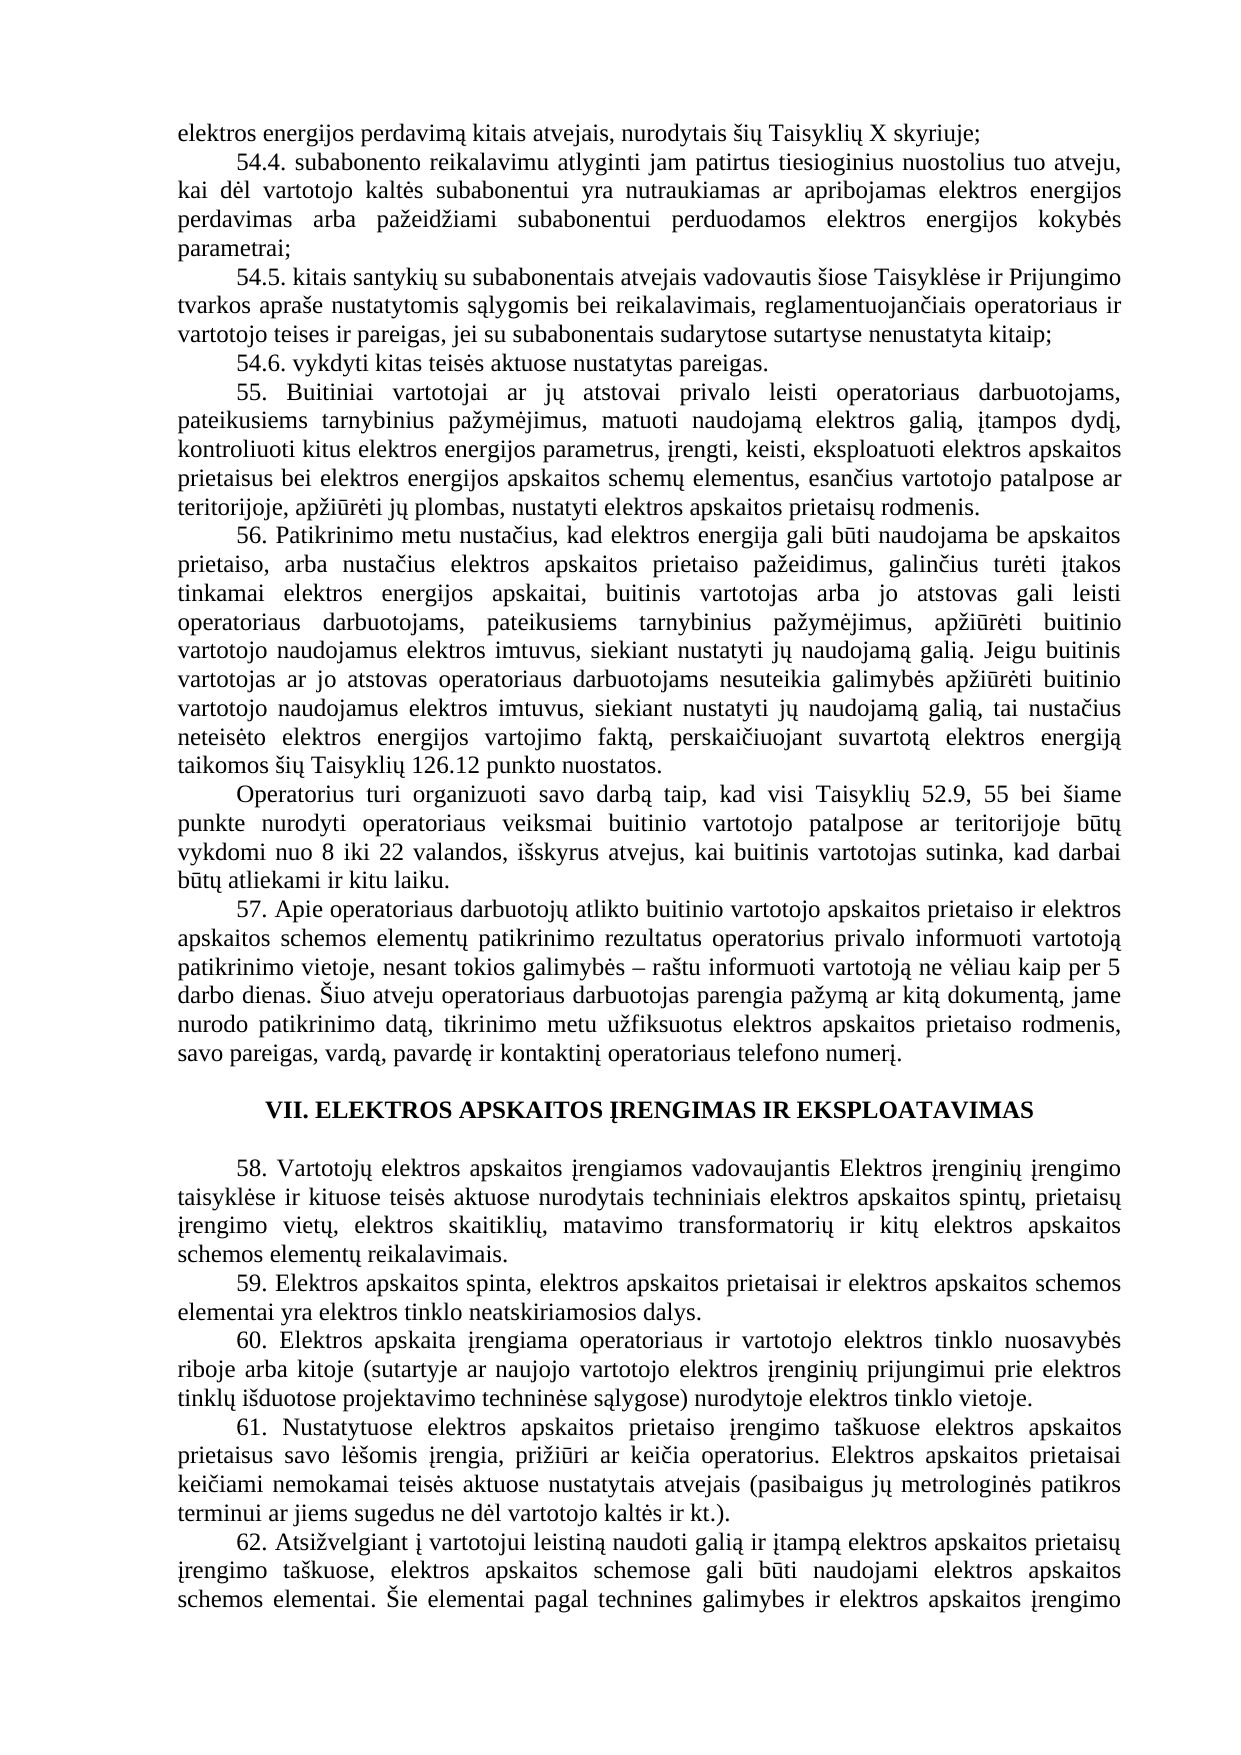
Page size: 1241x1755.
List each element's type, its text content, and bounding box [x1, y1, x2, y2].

text 57. Apie operatoriaus darbuotojų atlikto buitinio vartotojo apskaitos prietaiso ir elektros apskaitos schemos elementų patikrinimo rezultatus operatorius privalo informuoti vartotoją patikrinimo vietoje, nesant tokios galimybės – raštu informuoti vartotoją ne vėliau kaip per 5 darbo dienas. Šiuo atveju operatoriaus darbuotojas parengia pažymą ar kitą dokumentą, jame nurodo patikrinimo datą, tikrinimo metu užfiksuotus elektros apskaitos prietaiso rodmenis, savo pareigas, vardą, pavardę ir kontaktinį operatoriaus telefono numerį. [177, 894, 1122, 1067]
text 56. Patikrinimo metu nustačius, kad elektros energija gali būti naudojama be apskaitos prietaiso, arba nustačius elektros apskaitos prietaiso pažeidimus, galinčius turėti įtakos tinkamai elektros energijos apskaitai, buitinis vartotojas arba jo atstovas gali leisti operatoriaus darbuotojams, pateikusiems tarnybinius pažymėjimus, apžiūrėti buitinio vartotojo naudojamus elektros imtuvus, siekiant nustatyti jų naudojamą galią. Jeigu buitinis vartotojas ar jo atstovas operatoriaus darbuotojams nesuteikia galimybės apžiūrėti buitinio vartotojo naudojamus elektros imtuvus, siekiant nustatyti jų naudojamą galią, tai nustačius neteisėto elektros energijos vartojimo faktą, perskaičiuojant suvartotą elektros energiją taikomos šių Taisyklių 126.12 punkto nuostatos. [177, 521, 1122, 779]
text 61. Nustatytuose elektros apskaitos prietaiso įrengimo taškuose elektros apskaitos prietaisus savo lėšomis įrengia, prižiūri ar keičia operatorius. Elektros apskaitos prietaisai keičiami nemokamai teisės aktuose nustatytais atvejais (pasibaigus jų metrologinės patikros terminui ar jiems sugedus ne dėl vartotojo kaltės ir kt.). [177, 1412, 1122, 1527]
text 58. Vartotojų elektros apskaitos įrengiamos vadovaujantis Elektros įrenginių įrengimo taisyklėse ir kituose teisės aktuose nurodytais techniniais elektros apskaitos spintų, prietaisų įrengimo vietų, elektros skaitiklių, matavimo transformatorių ir kitų elektros apskaitos schemos elementų reikalavimais. [177, 1153, 1122, 1268]
text Operatorius turi organizuoti savo darbą taip, kad visi Taisyklių 52.9, 55 bei šiame punkte nurodyti operatoriaus veiksmai buitinio vartotojo patalpose ar teritorijoje būtų vykdomi nuo 8 iki 22 valandos, išskyrus atvejus, kai buitinis vartotojas sutinka, kad darbai būtų atliekami ir kitu laiku. [177, 779, 1122, 894]
text 54.4. subabonento reikalavimu atlyginti jam patirtus tiesioginius nuostolius tuo atveju, kai dėl vartotojo kaltės subabonentui yra nutraukiamas ar apribojamas elektros energijos perdavimas arba pažeidžiami subabonentui perduodamos elektros energijos kokybės parametrai; [177, 147, 1122, 262]
text 60. Elektros apskaita įrengiama operatoriaus ir vartotojo elektros tinklo nuosavybės riboje arba kitoje (sutartyje ar naujojo vartotojo elektros įrenginių prijungimui prie elektros tinklų išduotose projektavimo techninėse sąlygose) nurodytoje elektros tinklo vietoje. [177, 1326, 1122, 1412]
text 54.5. kitais santykių su subabonentais atvejais vadovautis šiose Taisyklėse ir Prijungimo tvarkos apraše nustatytomis sąlygomis bei reikalavimais, reglamentuojančiais operatoriaus ir vartotojo teises ir pareigas, jei su subabonentais sudarytose sutartyse nenustatyta kitaip; [177, 262, 1122, 348]
text 55. Buitiniai vartotojai ar jų atstovai privalo leisti operatoriaus darbuotojams, pateikusiems tarnybinius pažymėjimus, matuoti naudojamą elektros galią, įtampos dydį, kontroliuoti kitus elektros energijos parametrus, įrengti, keisti, eksploatuoti elektros apskaitos prietaisus bei elektros energijos apskaitos schemų elementus, esančius vartotojo patalpose ar teritorijoje, apžiūrėti jų plombas, nustatyti elektros apskaitos prietaisų rodmenis. [177, 377, 1122, 521]
text 62. Atsižvelgiant į vartotojui leistiną naudoti galią ir įtampą elektros apskaitos prietaisų įrengimo taškuose, elektros apskaitos schemose gali būti naudojami elektros apskaitos schemos elementai. Šie elementai pagal technines galimybes ir elektros apskaitos įrengimo [177, 1527, 1122, 1613]
text 54.6. vykdyti kitas teisės aktuose nustatytas pareigas. [177, 348, 1122, 377]
text elektros energijos perdavimą kitais atvejais, nurodytais šių Taisyklių X skyriuje; [177, 118, 1122, 147]
text 59. Elektros apskaitos spinta, elektros apskaitos prietaisai ir elektros apskaitos schemos elementai yra elektros tinklo neatskiriamosios dalys. [177, 1268, 1122, 1326]
text VII. ELEKTROS APSKAITOS ĮRENGIMAS IR EKSPLOATAVIMAS [177, 1096, 1122, 1124]
